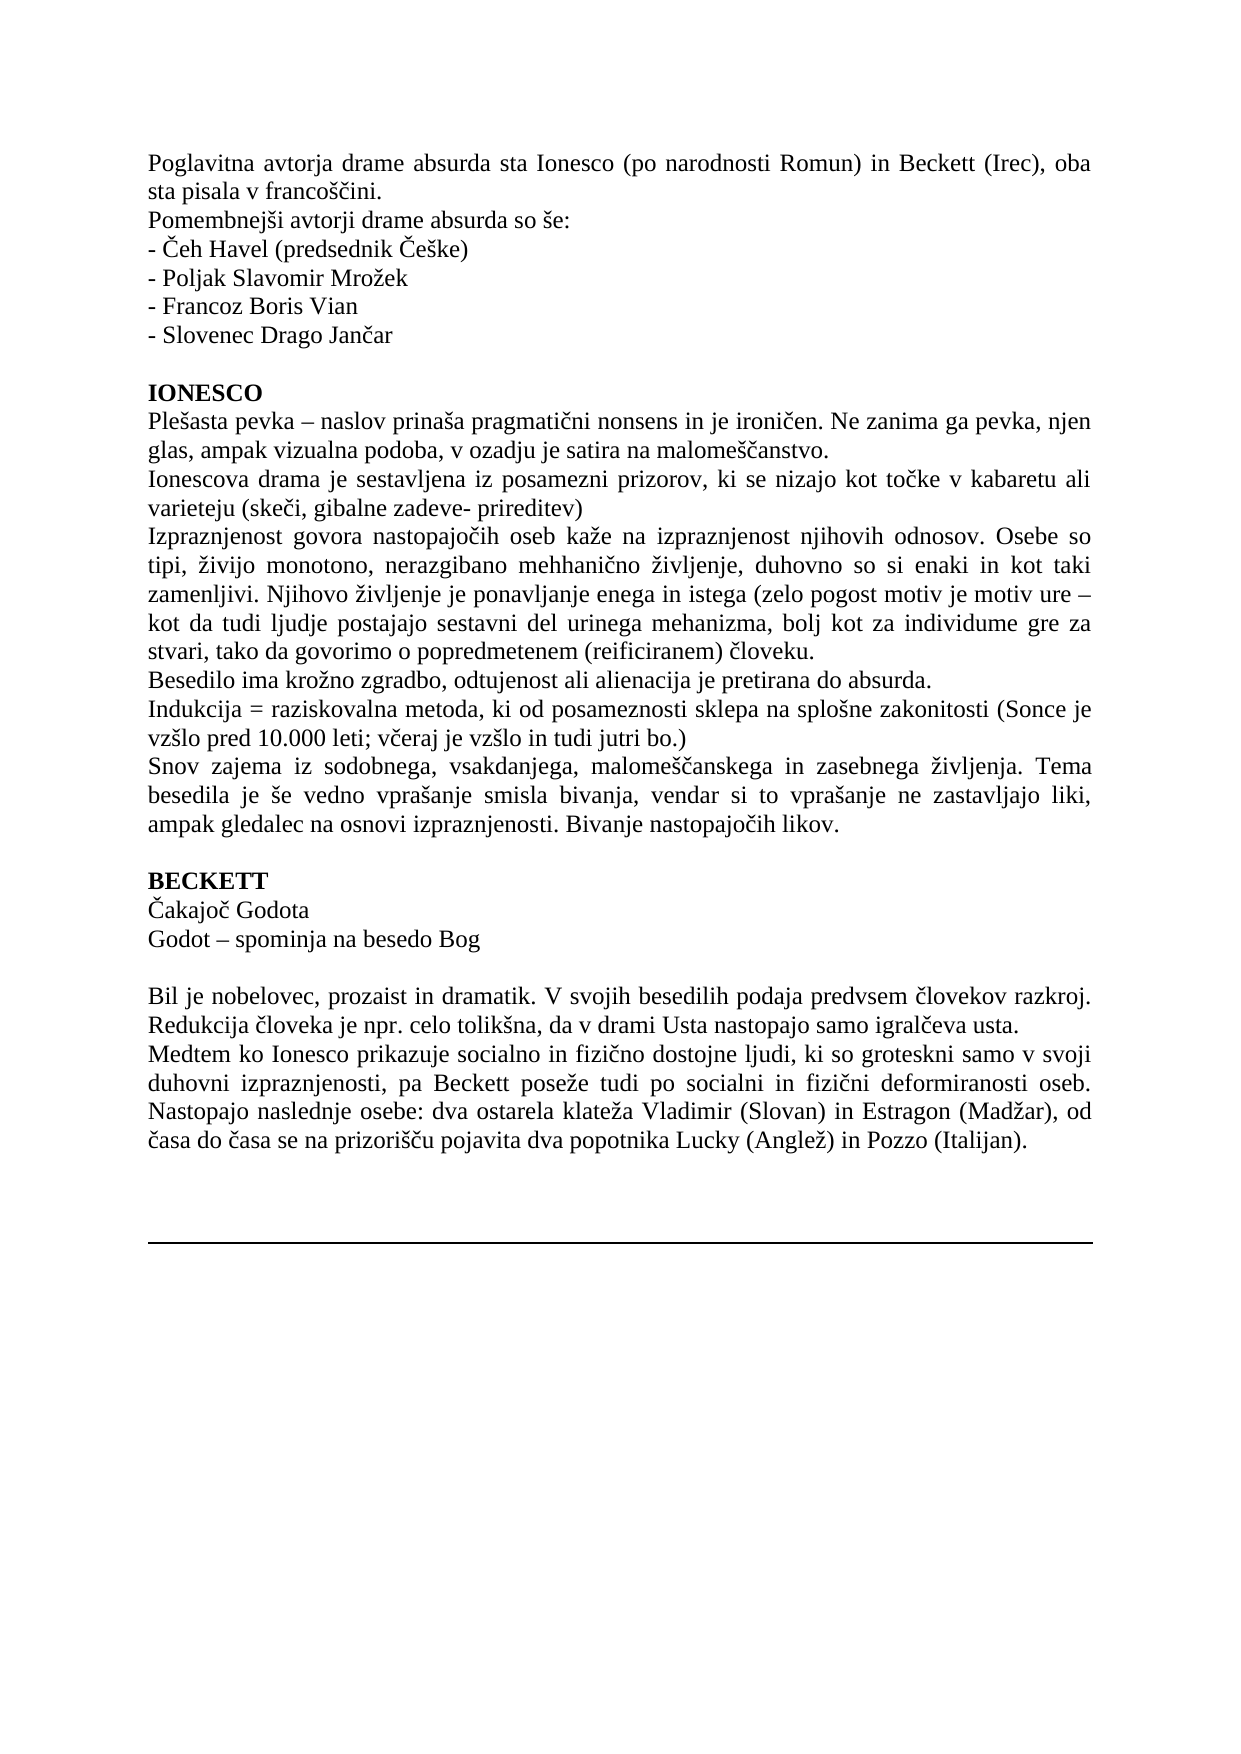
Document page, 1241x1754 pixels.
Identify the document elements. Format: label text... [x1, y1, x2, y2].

text Snov zajema iz sodobnega, vsakdanjega, malomeščanskega in zasebnega življenja. Tema besedila je še vedno vprašanje smisla bivanja, vendar si to vprašanje ne zastavljajo liki, ampak gledalec na osnovi izpraznjenosti. Bivanje nastopajočih likov. [148, 751, 1093, 838]
text Izpraznjenost govora nastopajočih oseb kaže na izpraznjenost njihovih odnosov. Osebe so tipi, živijo monotono, nerazgibano mehhanično življenje, duhovno so si enaki in kot taki zamenljivi. Njihovo življenje je ponavljanje enega in istega (zelo pogost motiv je motiv ure – kot da tudi ljudje postajajo sestavni del urinega mehanizma, bolj kot za individume gre za stvari, tako da govorimo o popredmetenem (reificiranem) človeku. [148, 521, 1093, 665]
text Plešasta pevka – naslov prinaša pragmatični nonsens in je ironičen. Ne zanima ga pevka, njen glas, ampak vizualna podoba, v ozadju je satira na malomeščanstvo. [148, 406, 1093, 464]
text - Čeh Havel (predsednik Češke) [148, 234, 1093, 263]
text - Poljak Slavomir Mrožek [148, 263, 1093, 291]
text BECKETT [148, 866, 1093, 895]
text Pomembnejši avtorji drame absurda so še: [148, 205, 1093, 234]
text Godot – spominja na besedo Bog [148, 924, 1093, 953]
text Čakajoč Godota [148, 895, 1093, 924]
text IONESCO [148, 378, 1093, 406]
text Besedilo ima krožno zgradbo, odtujenost ali alienacija je pretirana do absurda. [148, 665, 1093, 694]
text Ionescova drama je sestavljena iz posamezni prizorov, ki se nizajo kot točke v kabaretu ali varieteju (skeči, gibalne zadeve- prireditev) [148, 464, 1093, 521]
text Poglavitna avtorja drame absurda sta Ionesco (po narodnosti Romun) in Beckett (Irec), oba sta pisala v francoščini. [148, 148, 1093, 205]
text - Francoz Boris Vian [148, 291, 1093, 320]
text Medtem ko Ionesco prikazuje socialno in fizično dostojne ljudi, ki so groteskni samo v svoji duhovni izpraznjenosti, pa Beckett poseže tudi po socialni in fizični deformiranosti oseb. Nastopajo naslednje osebe: dva ostarela klateža Vladimir (Slovan) in Estragon (Madžar), od časa do časa se na prizorišču pojavita dva popotnika Lucky (Anglež) in Pozzo (Italijan). [148, 1039, 1093, 1154]
text Bil je nobelovec, prozaist in dramatik. V svojih besedilih podaja predvsem človekov razkroj. Redukcija človeka je npr. celo tolikšna, da v drami Usta nastopajo samo igralčeva usta. [148, 981, 1093, 1039]
text Indukcija = raziskovalna metoda, ki od posameznosti sklepa na splošne zakonitosti (Sonce je vzšlo pred 10.000 leti; včeraj je vzšlo in tudi jutri bo.) [148, 694, 1093, 751]
text - Slovenec Drago Jančar [148, 320, 1093, 349]
